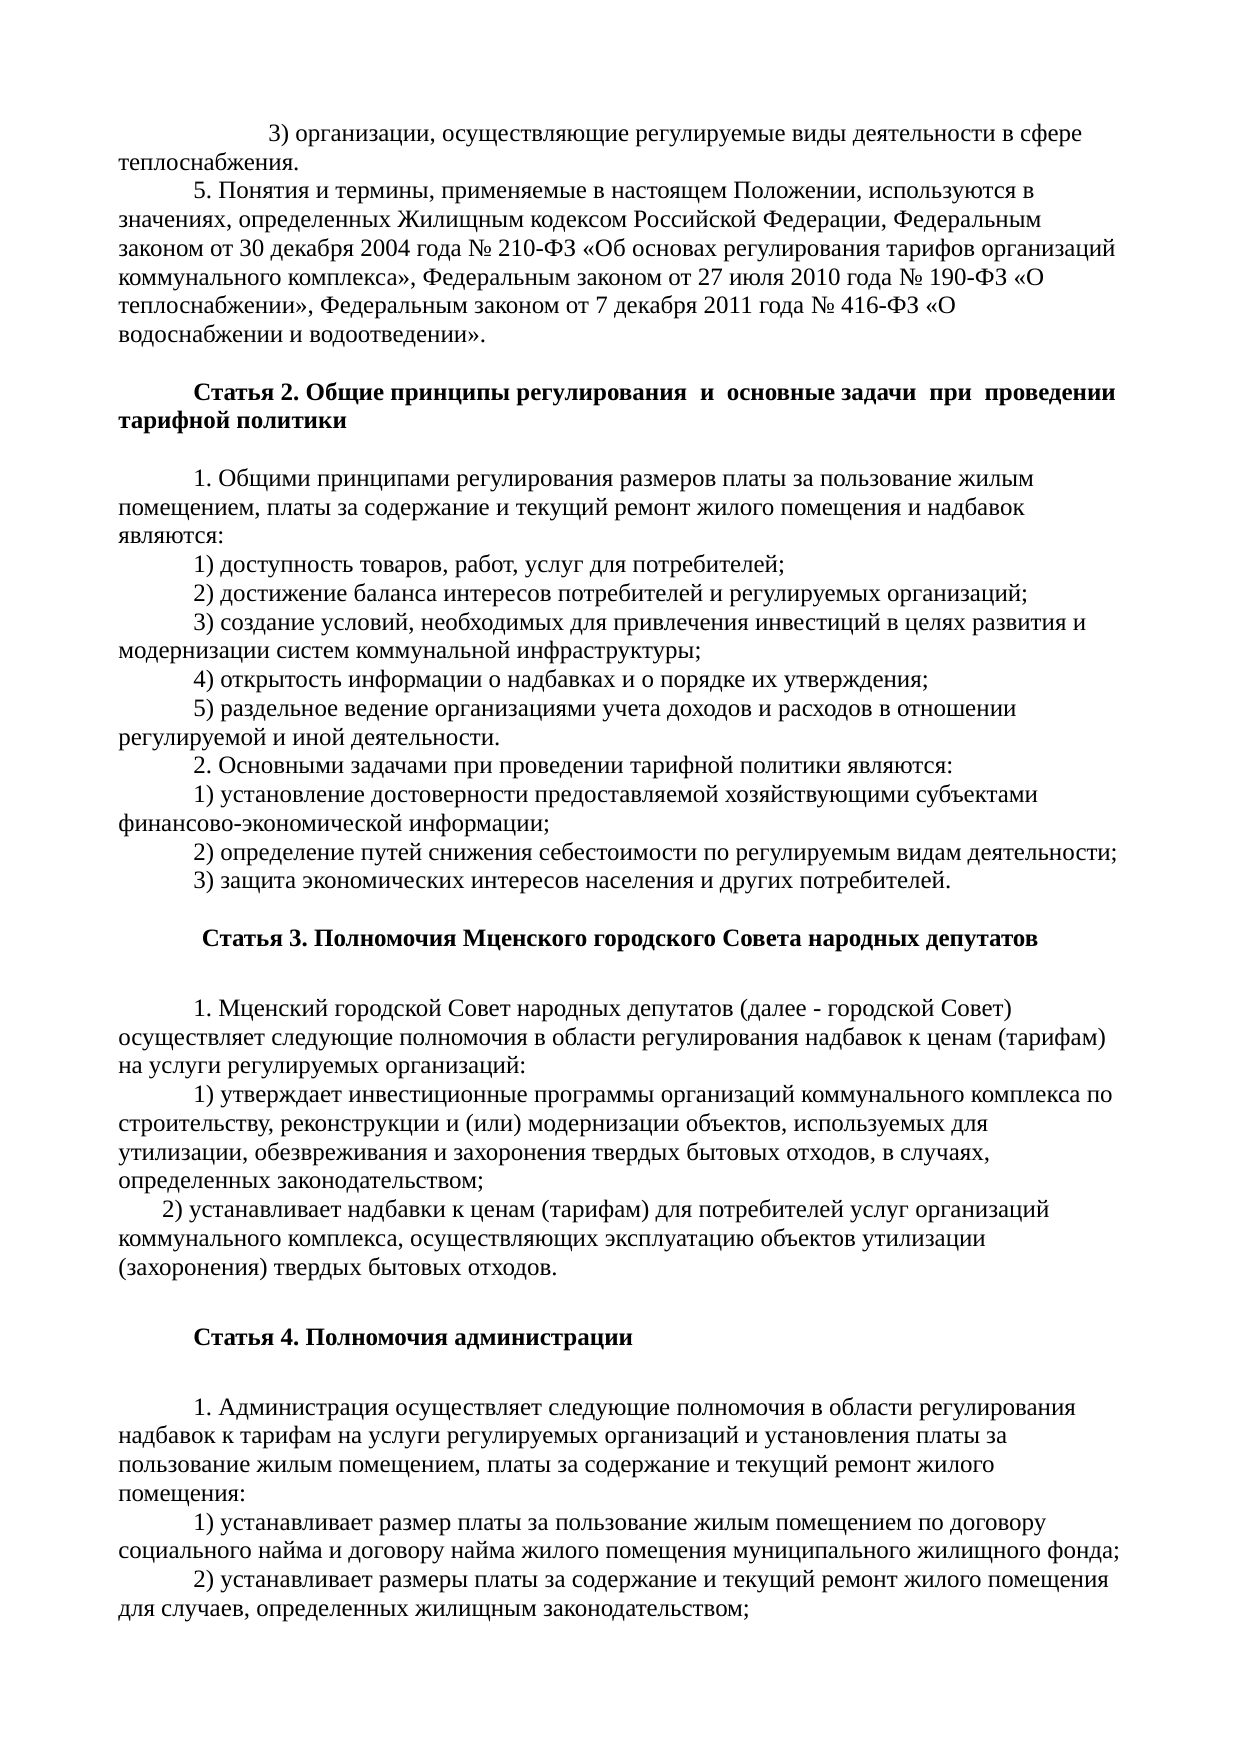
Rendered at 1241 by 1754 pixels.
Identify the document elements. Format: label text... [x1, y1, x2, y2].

text 1. Мценский городской Совет народных депутатов (далее - городской Совет) осуществляет следующие полномочия в области регулирования надбавок к ценам (тарифам) на услуги регулируемых организаций: [118, 993, 1122, 1079]
text 1. Общими принципами регулирования размеров платы за пользование жилым помещением, платы за содержание и текущий ремонт жилого помещения и надбавок являются: [118, 463, 1122, 549]
text 3) организации, осуществляющие регулируемые виды деятельности в сфере теплоснабжения. [118, 118, 1122, 176]
text Статья 3. Полномочия Мценского городского Совета народных депутатов [118, 923, 1122, 952]
text 5) раздельное ведение организациями учета доходов и расходов в отношении регулируемой и иной деятельности. [118, 693, 1122, 751]
text 3) создание условий, необходимых для привлечения инвестиций в целях развития и модернизации систем коммунальной инфраструктуры; [118, 607, 1122, 664]
text 2) устанавливает размеры платы за содержание и текущий ремонт жилого помещения для случаев, определенных жилищным законодательством; [118, 1564, 1122, 1622]
text 2) определение путей снижения себестоимости по регулируемым видам деятельности; [118, 837, 1122, 866]
text 2) достижение баланса интересов потребителей и регулируемых организаций; [118, 578, 1122, 607]
text Статья 2. Общие принципы регулирования и основные задачи при проведении [118, 377, 1122, 406]
text 1) утверждает инвестиционные программы организаций коммунального комплекса по строительству, реконструкции и (или) модернизации объектов, используемых для утилизации, обезвреживания и захоронения твердых бытовых отходов, в случаях, определенных законодательством; [118, 1079, 1122, 1194]
text тарифной политики [118, 406, 1122, 434]
text 3) защита экономических интересов населения и других потребителей. [118, 866, 1122, 894]
text 2. Основными задачами при проведении тарифной политики являются: [118, 751, 1122, 779]
text 5. Понятия и термины, применяемые в настоящем Положении, используются в значениях, определенных Жилищным кодексом Российской Федерации, Федеральным законом от 30 декабря 2004 года № 210-ФЗ «Об основах регулирования тарифов организаций коммунального комплекса», Федеральным законом от 27 июля 2010 года № 190-ФЗ «О теплоснабжении», Федеральным законом от 7 декабря 2011 года № 416-ФЗ «О водоснабжении и водоотведении». [118, 176, 1122, 348]
text Статья 4. Полномочия администрации [118, 1322, 1122, 1351]
text 1. Администрация осуществляет следующие полномочия в области регулирования надбавок к тарифам на услуги регулируемых организаций и установления платы за пользование жилым помещением, платы за содержание и текущий ремонт жилого помещения: [118, 1392, 1122, 1507]
text 1) установление достоверности предоставляемой хозяйствующими субъектами финансово-экономической информации; [118, 779, 1122, 837]
text 1) устанавливает размер платы за пользование жилым помещением по договору социального найма и договору найма жилого помещения муниципального жилищного фонда; [118, 1507, 1122, 1564]
text 4) открытость информации о надбавках и о порядке их утверждения; [118, 664, 1122, 693]
text 1) доступность товаров, работ, услуг для потребителей; [118, 549, 1122, 578]
text 2) устанавливает надбавки к ценам (тарифам) для потребителей услуг организаций коммунального комплекса, осуществляющих эксплуатацию объектов утилизации (захоронения) твердых бытовых отходов. [118, 1194, 1122, 1281]
